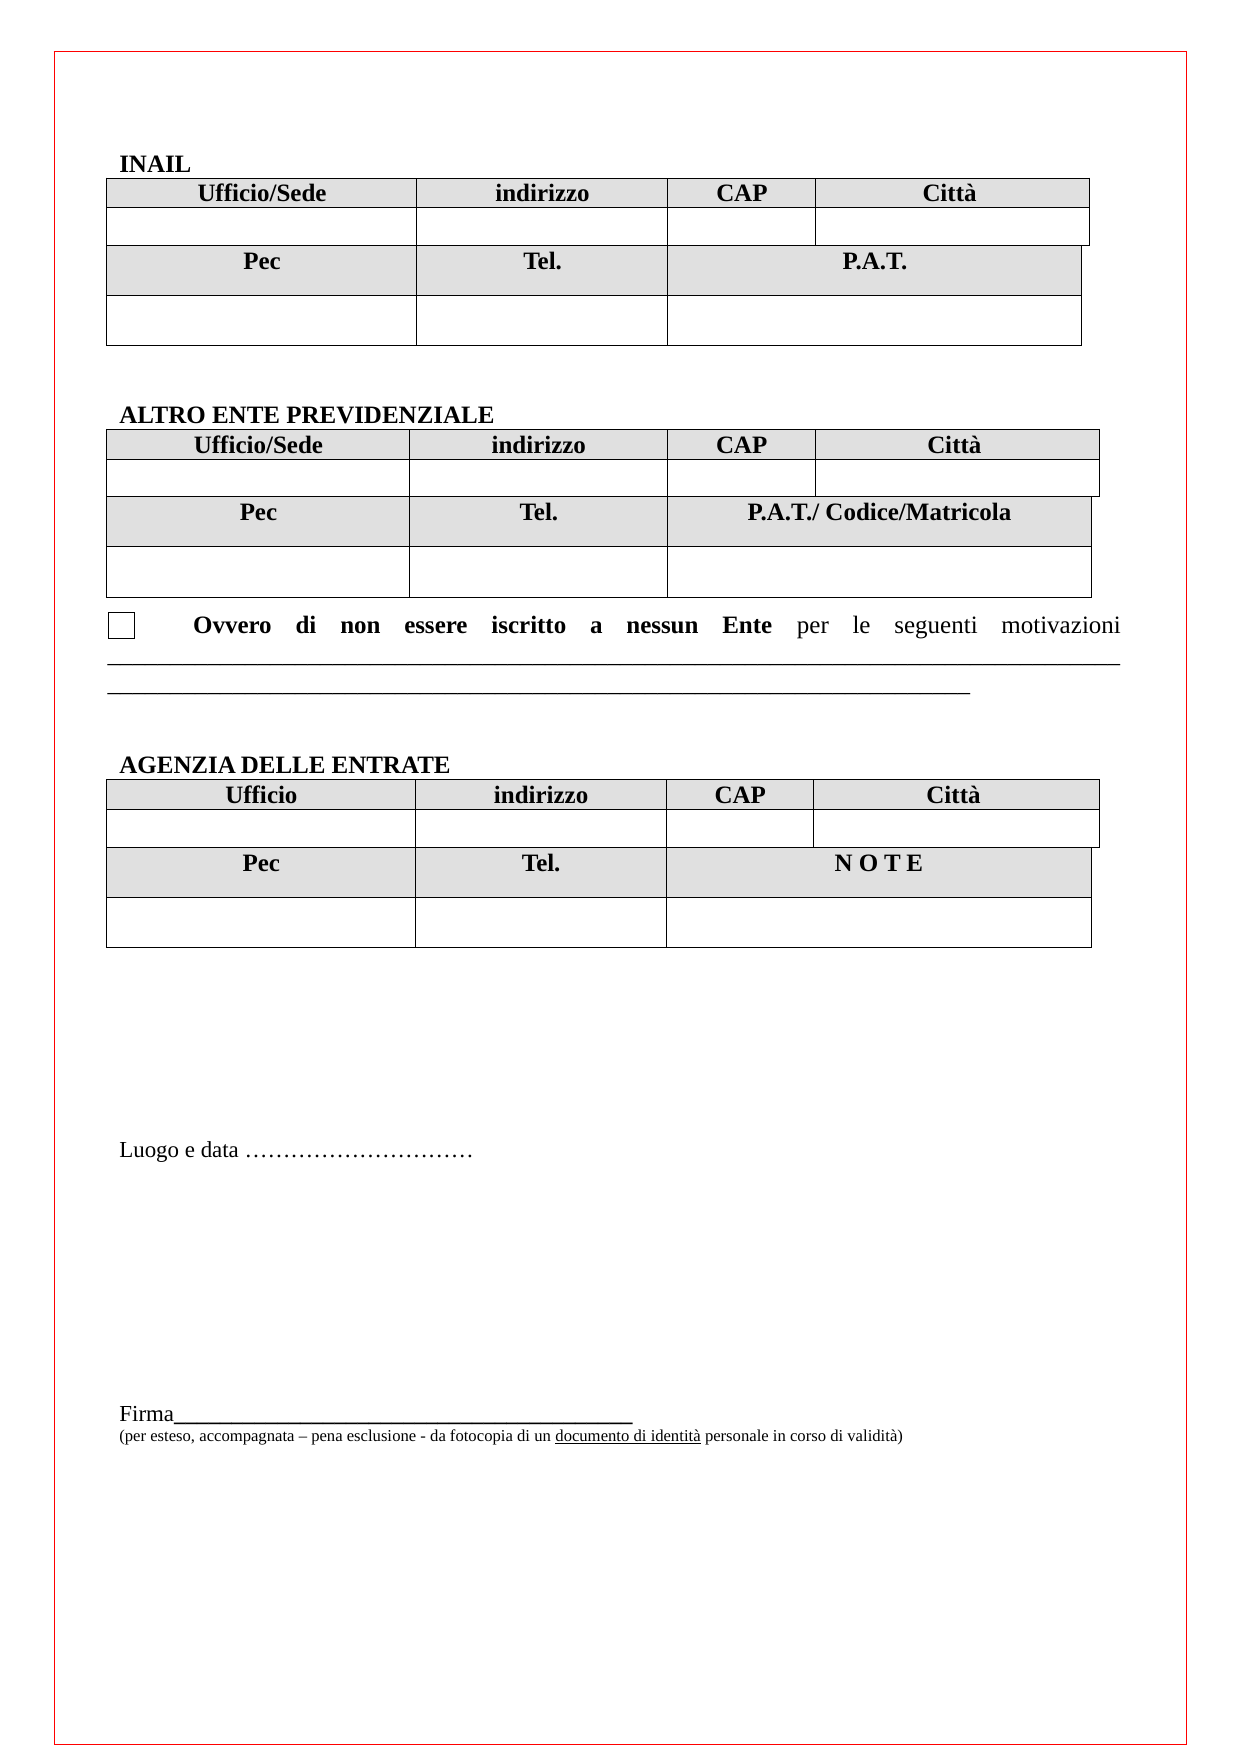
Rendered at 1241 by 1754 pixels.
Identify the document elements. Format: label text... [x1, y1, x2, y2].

table_cell N O T E [667, 848, 1091, 897]
text Luogo e data ………………………… [119, 1136, 1121, 1163]
text AGENZIA DELLE ENTRATE [119, 751, 1121, 779]
table_header Ufficio [107, 780, 415, 809]
table_cell [107, 208, 416, 245]
table_header CAP [668, 430, 815, 459]
table_cell [416, 810, 666, 847]
table_cell [107, 810, 415, 847]
table_header CAP [667, 780, 813, 809]
table_cell [1092, 848, 1099, 897]
table_cell Tel. [410, 497, 667, 546]
table_header CAP [668, 179, 815, 207]
table_cell [417, 296, 667, 345]
text (per esteso, accompagnata – pena esclusione - da fotocopia di un documento di identità personale in corso di validità) [119, 1426, 1121, 1445]
table_header Ufficio/Sede [107, 430, 409, 459]
table_cell [416, 898, 666, 947]
table_cell [668, 208, 815, 245]
table_header indirizzo [416, 780, 666, 809]
table_cell [417, 208, 667, 245]
table_cell [667, 810, 813, 847]
table_cell P.A.T./ Codice/Matricola [668, 497, 1091, 546]
text INAIL [119, 149, 1121, 177]
table_header Città [816, 430, 1099, 459]
table_cell [107, 296, 416, 345]
table_cell [668, 547, 1091, 597]
table_header Città [816, 179, 1089, 207]
table_cell [668, 296, 1081, 345]
table_cell [1092, 897, 1099, 947]
table_cell Tel. [416, 848, 666, 897]
table_cell [667, 898, 1091, 947]
table_cell P.A.T. [668, 246, 1081, 295]
table_cell [814, 810, 1099, 847]
table_cell [410, 460, 667, 496]
table_cell Tel. [417, 246, 667, 295]
table_cell [1092, 497, 1099, 546]
table_cell [816, 460, 1099, 496]
table_cell [410, 547, 667, 597]
table_cell [107, 898, 415, 947]
table_cell [1092, 546, 1099, 597]
table_cell [1082, 295, 1089, 345]
table_cell [107, 460, 409, 496]
table_cell Pec [107, 246, 416, 295]
text Ovvero di non essere iscritto a nessun Ente per le seguenti motivazioni ______________________________________________________________________________________________________________________________________________________ [107, 610, 1121, 697]
text Firma________________________________________ [119, 1400, 1121, 1426]
table_header indirizzo [417, 179, 667, 207]
table_cell [668, 460, 815, 496]
table_cell Pec [107, 848, 415, 897]
table_cell Pec [107, 497, 409, 546]
table_cell [1082, 246, 1089, 295]
text ALTRO ENTE PREVIDENZIALE [119, 400, 1121, 429]
table_cell [107, 547, 409, 597]
table_cell [816, 208, 1089, 245]
table_header Ufficio/Sede [107, 179, 416, 207]
table_header Città [814, 780, 1099, 809]
table_header indirizzo [410, 430, 667, 459]
